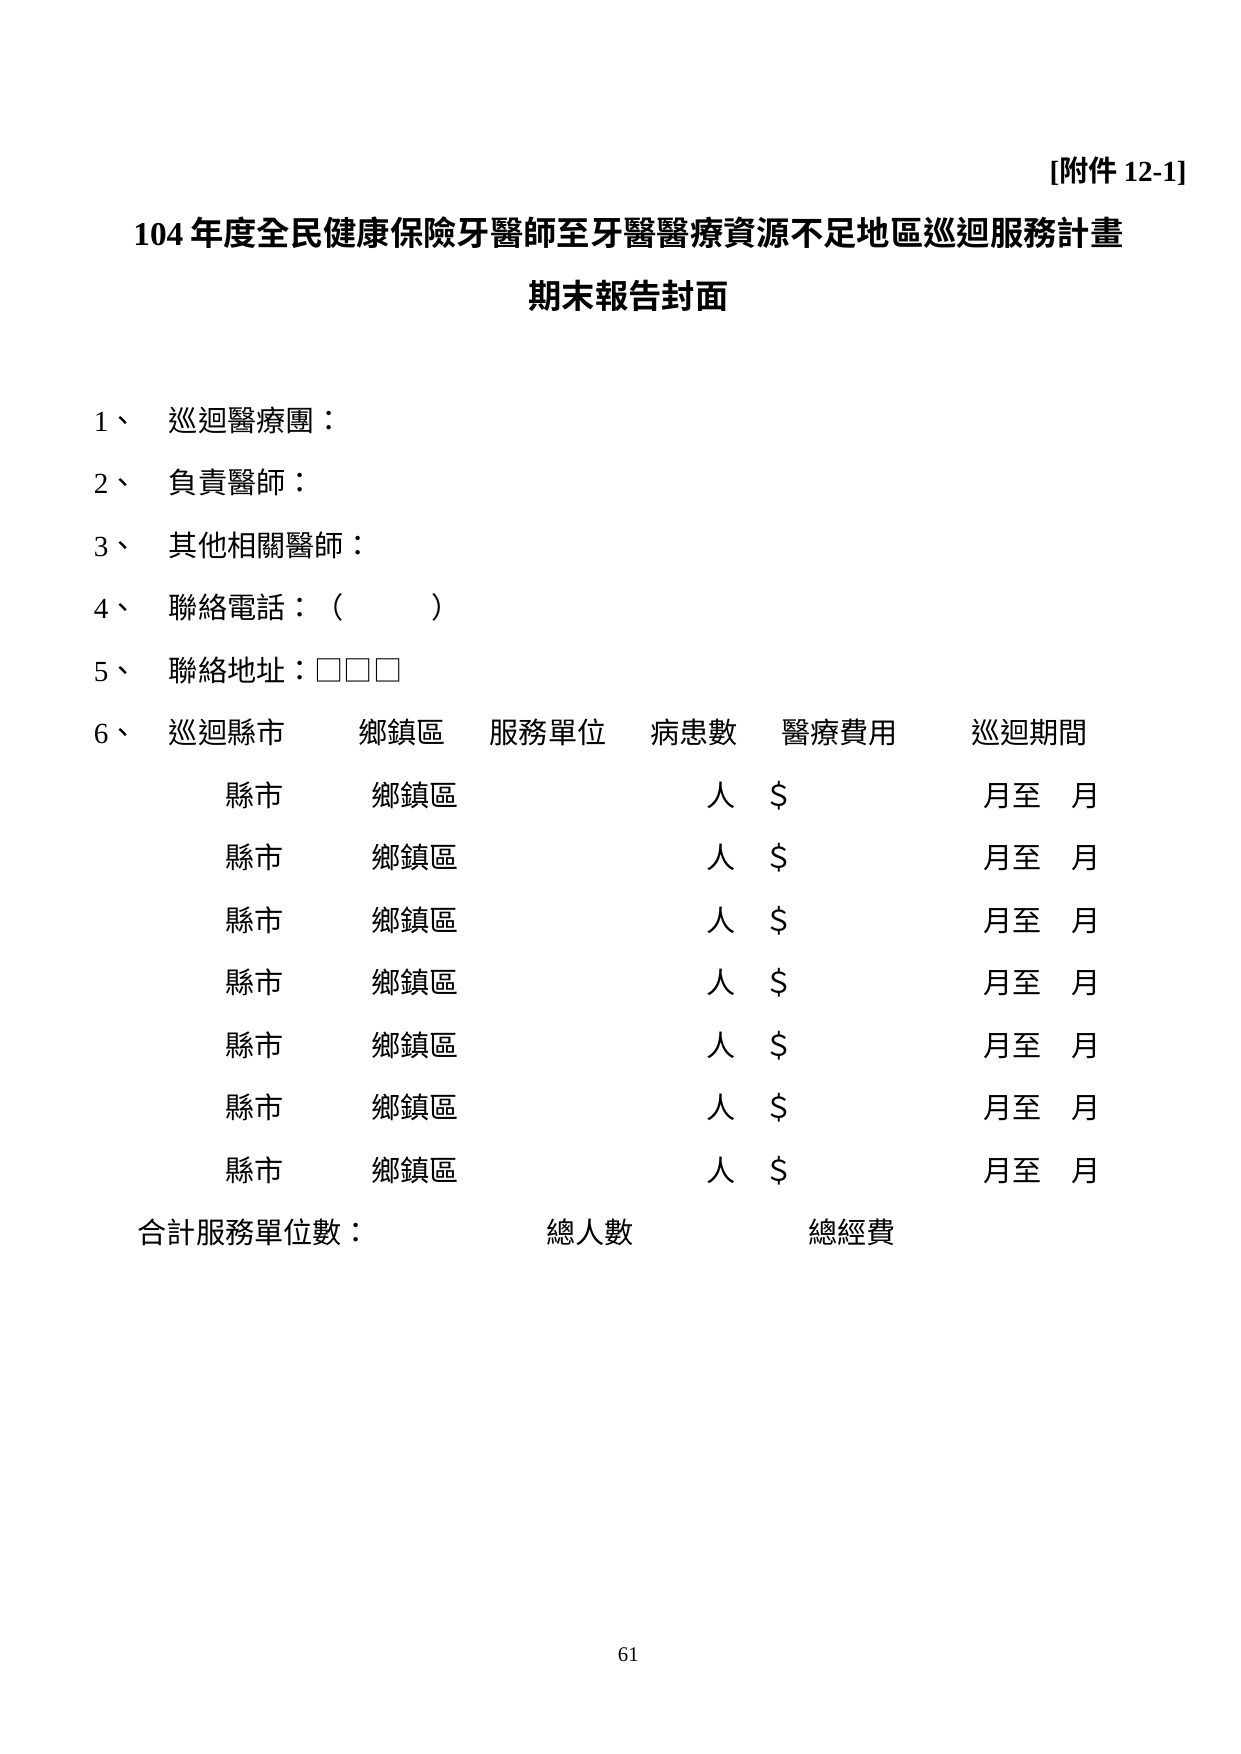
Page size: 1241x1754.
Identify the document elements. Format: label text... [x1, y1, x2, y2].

list 巡迴縣市 鄉鎮區 服務單位 病患數 醫療費用 巡迴期間 [94, 689, 1162, 752]
text 縣市 鄉鎮區 人 ＄ 月至 月 [94, 1064, 1230, 1127]
text 縣市 鄉鎮區 人 ＄ 月至 月 [94, 877, 1230, 939]
text 縣市 鄉鎮區 人 ＄ 月至 月 [94, 1127, 1230, 1189]
list 聯絡地址：□□□ [94, 627, 1162, 689]
text 縣市 鄉鎮區 人 ＄ 月至 月 [94, 1002, 1230, 1064]
text 縣市 鄉鎮區 人 ＄ 月至 月 [94, 814, 1230, 877]
list 其他相關醫師： [94, 502, 1162, 564]
text [附件12-1] [94, 127, 1186, 189]
text 縣市 鄉鎮區 人 ＄ 月至 月 [94, 939, 1230, 1002]
text 104年度全民健康保險牙醫師至牙醫醫療資源不足地區巡迴服務計畫 [94, 189, 1162, 252]
list 巡迴醫療團： [94, 377, 1162, 439]
text 縣市 鄉鎮區 人 ＄ 月至 月 [94, 752, 1230, 814]
text 期末報告封面 [94, 252, 1162, 314]
text 合計服務單位數： 總人數 總經費 [94, 1189, 1230, 1252]
list 聯絡電話：（ ） [94, 564, 1162, 627]
list 負責醫師： [94, 439, 1162, 502]
